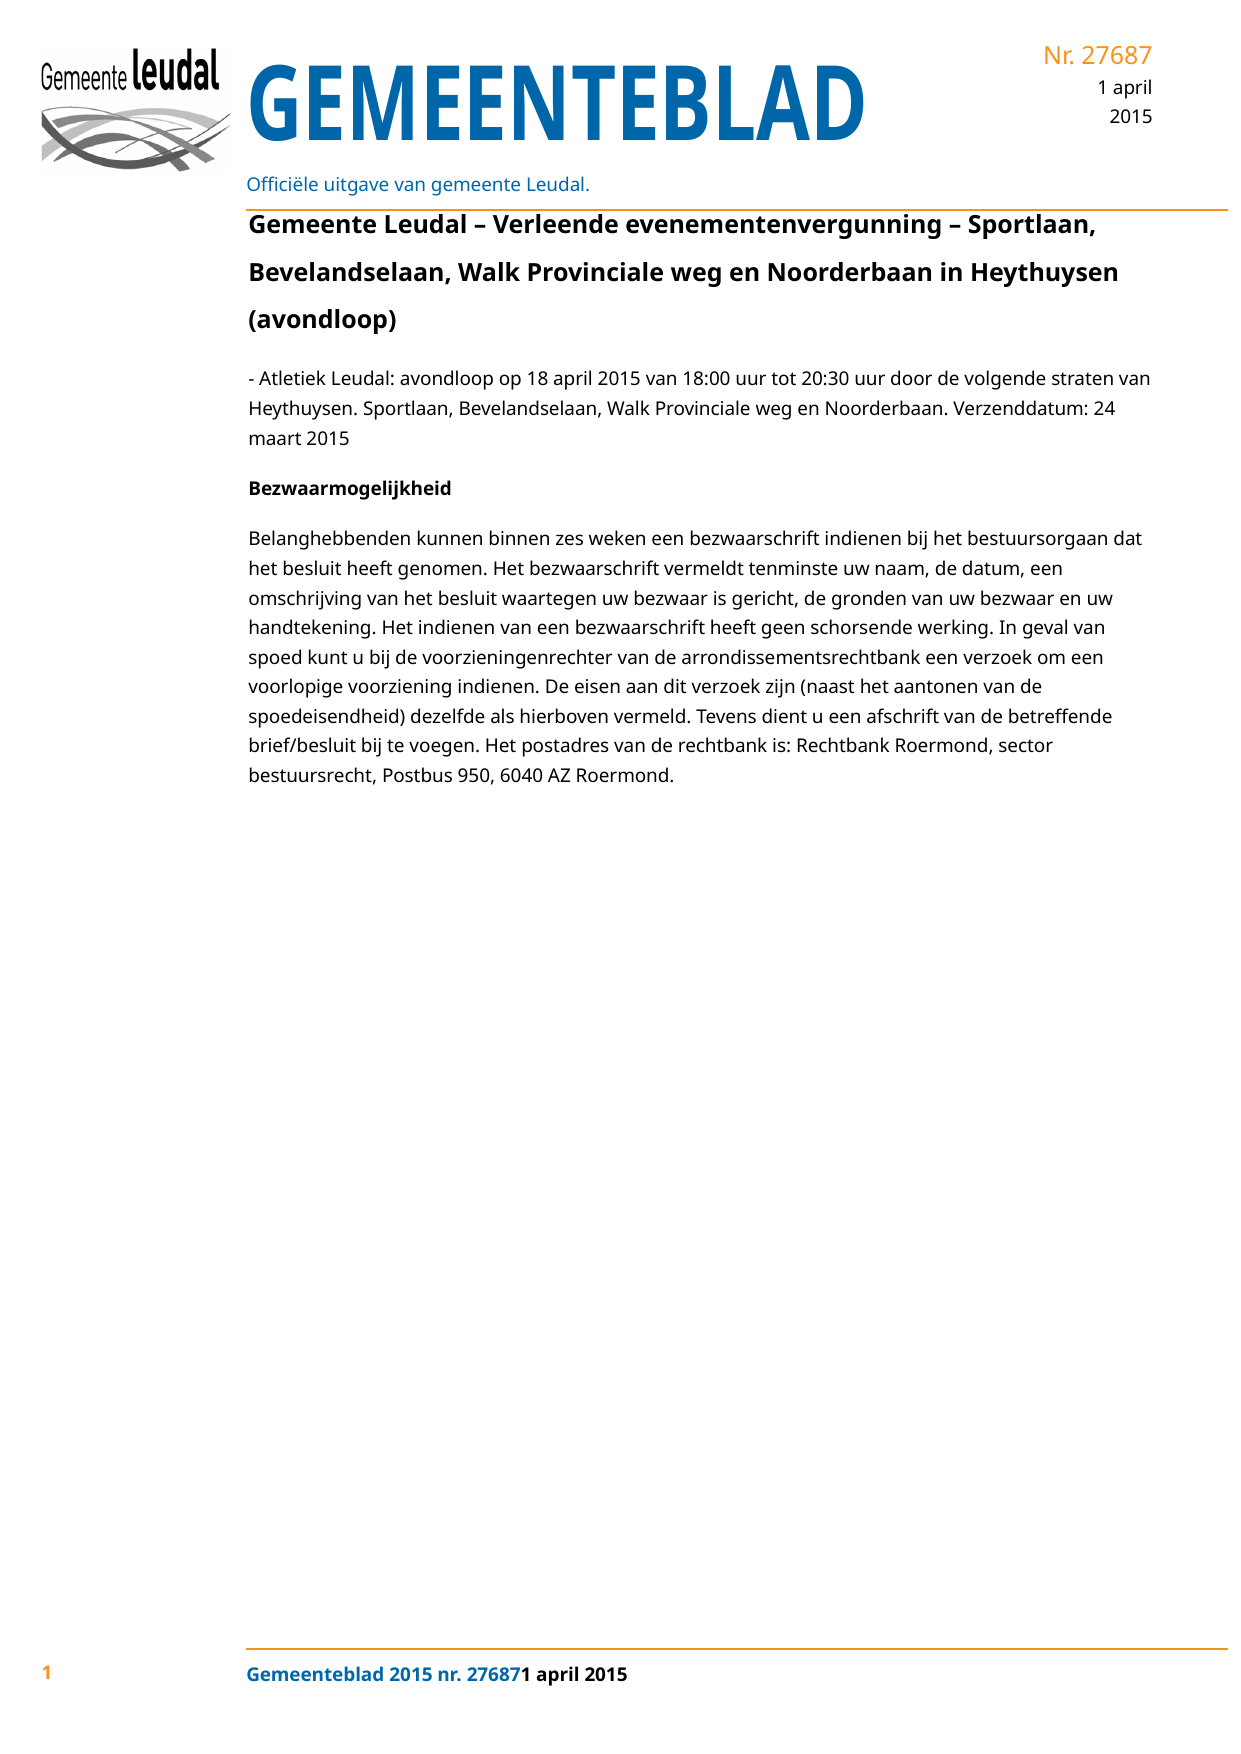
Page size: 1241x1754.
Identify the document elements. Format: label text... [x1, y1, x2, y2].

text Bezwaarmogelijkheid [248, 475, 1152, 501]
text Gemeente Leudal – Verleende evenementenvergunning – Sportlaan, Bevelandselaan, Walk Provinciale weg en Noorderbaan in Heythuysen (avondloop) [248, 211, 1152, 336]
text Belanghebbenden kunnen binnen zes weken een bezwaarschrift indienen bij het bestuursorgaan dat het besluit heeft genomen. Het bezwaarschrift vermeldt tenminste uw naam, de datum, een omschrijving van het besluit waartegen uw bezwaar is gericht, de gronden van uw bezwaar en uw handtekening. Het indienen van een bezwaarschrift heeft geen schorsende werking. In geval van spoed kunt u bij de voorzieningenrechter van de arrondissementsrechtbank een verzoek om een voorlopige voorziening indienen. De eisen aan dit verzoek zijn (naast het aantonen van de spoedeisendheid) dezelfde als hierboven vermeld. Tevens dient u een afschrift van de betreffende brief/besluit bij te voegen. Het postadres van de rechtbank is: Rechtbank Roermond, sector bestuursrecht, Postbus 950, 6040 AZ Roermond. [248, 526, 1152, 788]
picture [41, 47, 231, 172]
text - Atletiek Leudal: avondloop op 18 april 2015 van 18:00 uur tot 20:30 uur door de volgende straten van Heythuysen. Sportlaan, Bevelandselaan, Walk Provinciale weg en Noorderbaan. Verzenddatum: 24 maart 2015 [248, 366, 1152, 450]
